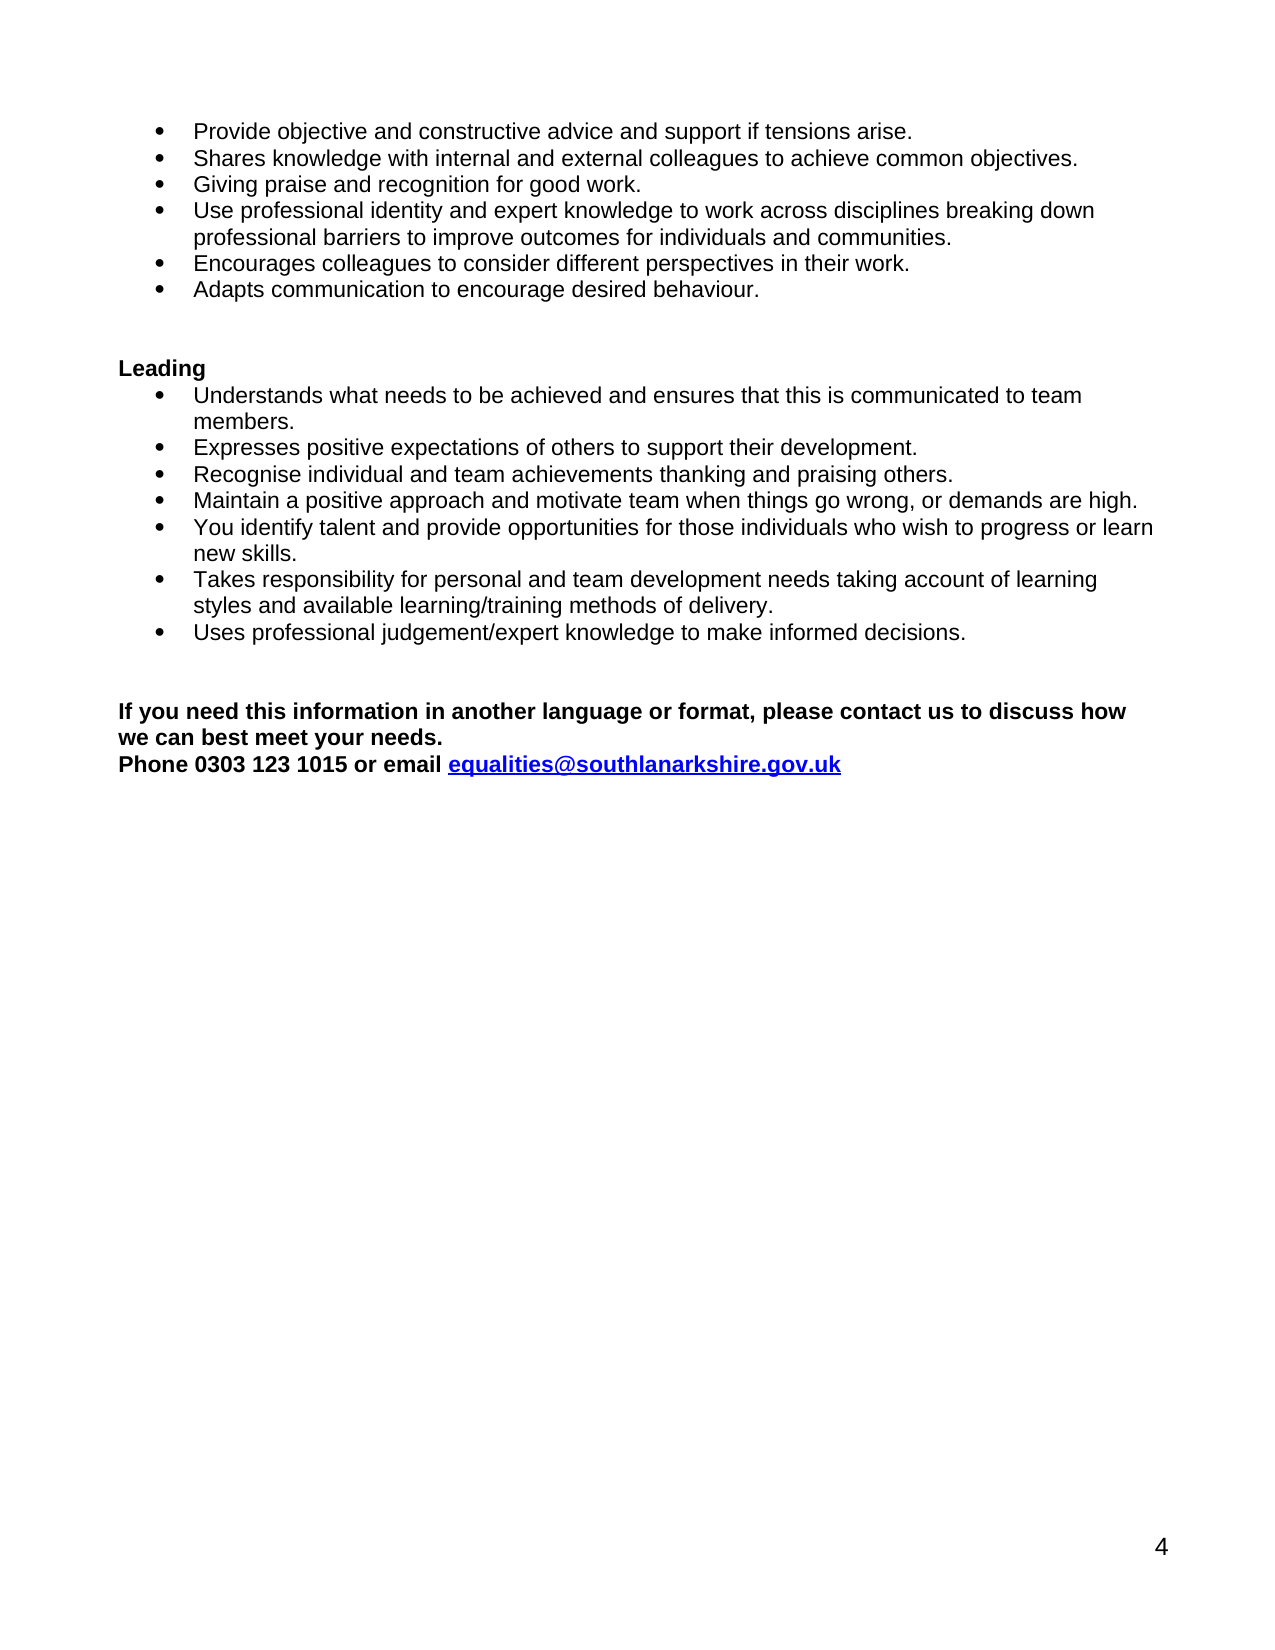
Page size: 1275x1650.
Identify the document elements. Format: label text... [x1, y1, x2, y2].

list Recognise individual and team achievements thanking and praising others. [156, 461, 1157, 487]
list Encourages colleagues to consider different perspectives in their work. [156, 250, 1157, 276]
list Understands what needs to be achieved and ensures that this is communicated to team members. [156, 382, 1157, 434]
list Use professional identity and expert knowledge to work across disciplines breaking down professional barriers to improve outcomes for individuals and communities. [156, 197, 1157, 250]
list Uses professional judgement/expert knowledge to make informed decisions. [156, 619, 1157, 645]
list Provide objective and constructive advice and support if tensions arise. [156, 118, 1157, 144]
list Shares knowledge with internal and external colleagues to achieve common objectives. [156, 144, 1157, 171]
list You identify talent and provide opportunities for those individuals who wish to progress or learn new skills. [156, 513, 1157, 566]
list Giving praise and recognition for good work. [156, 171, 1157, 197]
text Leading [118, 355, 1157, 382]
list Takes responsibility for personal and team development needs taking account of learning styles and available learning/training methods of delivery. [156, 566, 1157, 619]
list Adapts communication to encourage desired behaviour. [156, 276, 1157, 303]
text Phone 0303 123 1015 or email equalities@southlanarkshire.gov.uk [118, 751, 1157, 777]
list Expresses positive expectations of others to support their development. [156, 434, 1157, 461]
list Maintain a positive approach and motivate team when things go wrong, or demands are high. [156, 487, 1157, 513]
text If you need this information in another language or format, please contact us to discuss how we can best meet your needs. [118, 698, 1157, 751]
